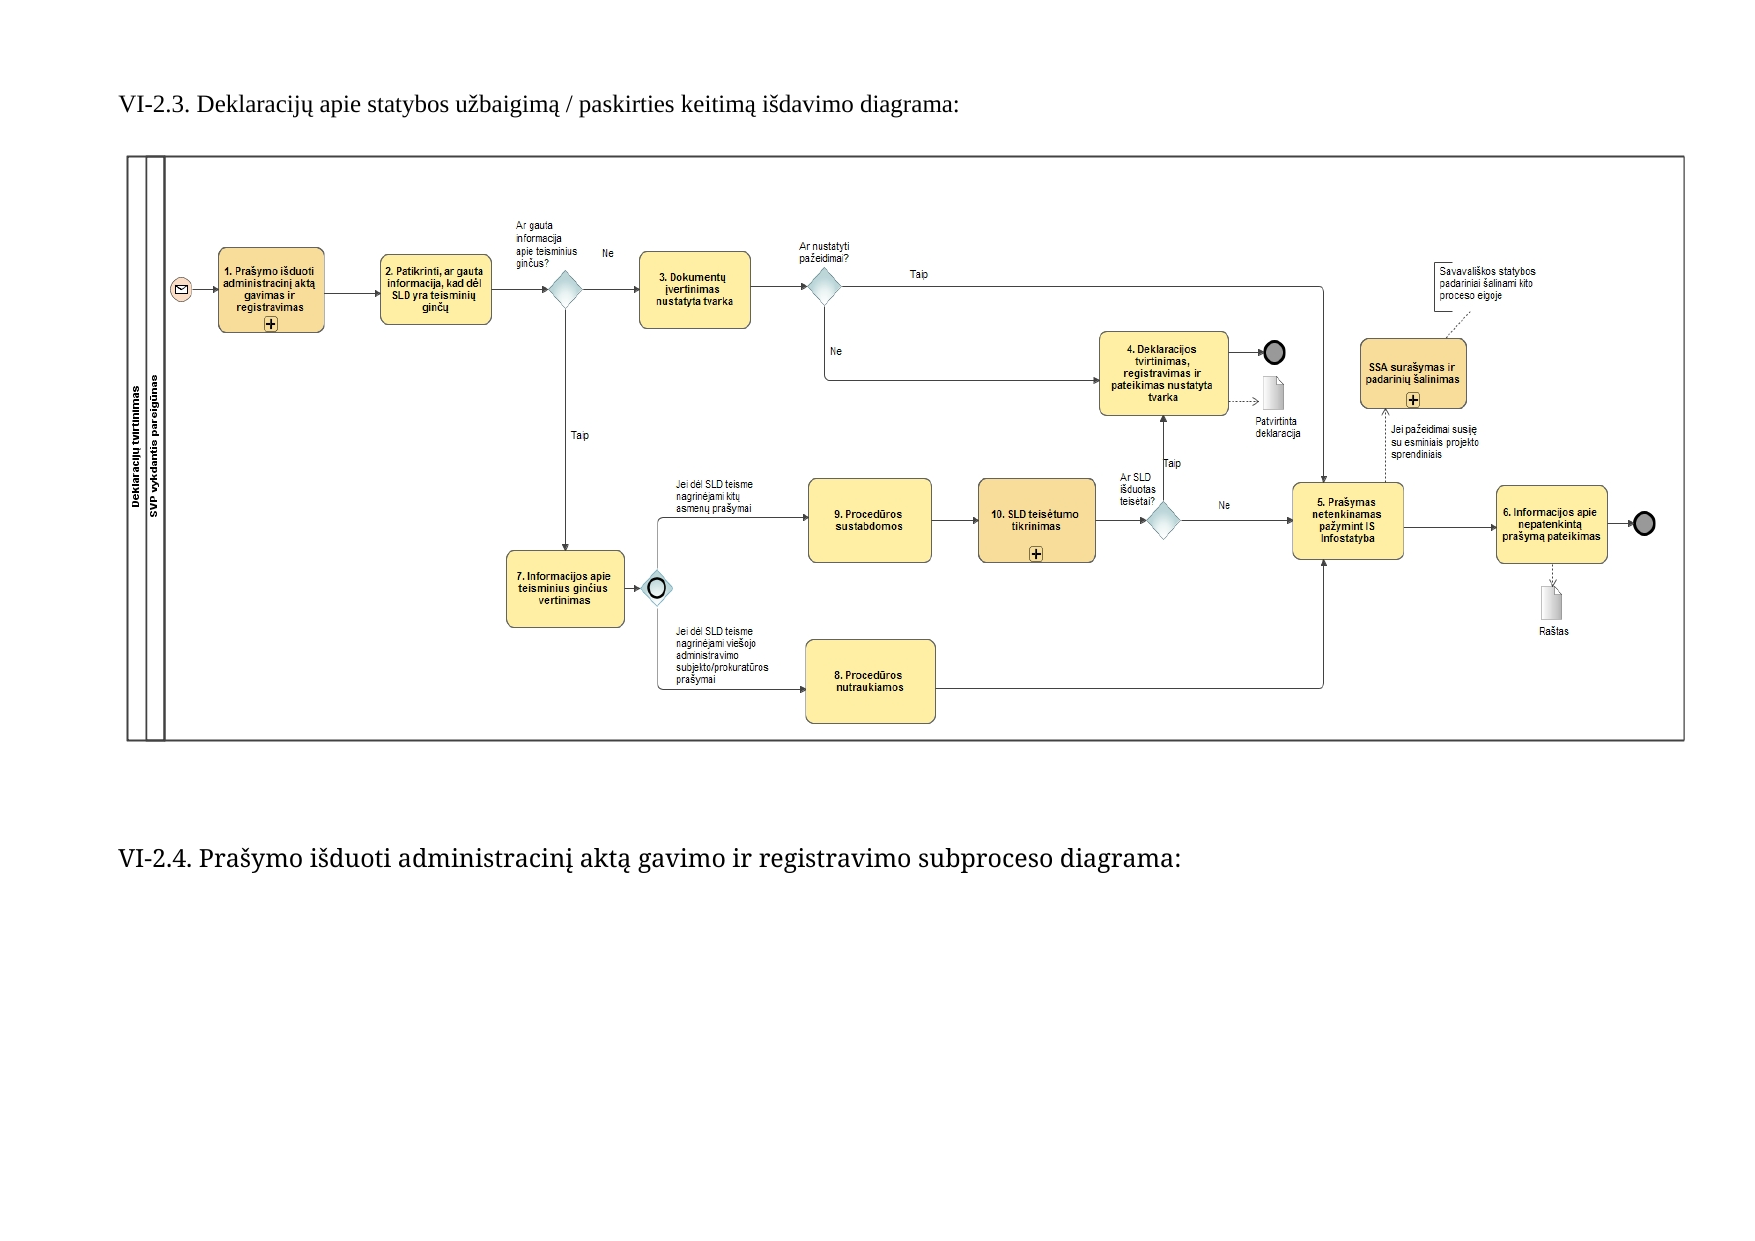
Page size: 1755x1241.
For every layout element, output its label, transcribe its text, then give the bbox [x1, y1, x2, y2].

text VI-2.4. Prašymo išduoti administracinį aktą gavimo ir registravimo subproceso diagrama: [118, 840, 1695, 874]
text VI-2.3. Deklaracijų apie statybos užbaigimą / paskirties keitimą išdavimo diagrama: [118, 89, 1695, 117]
